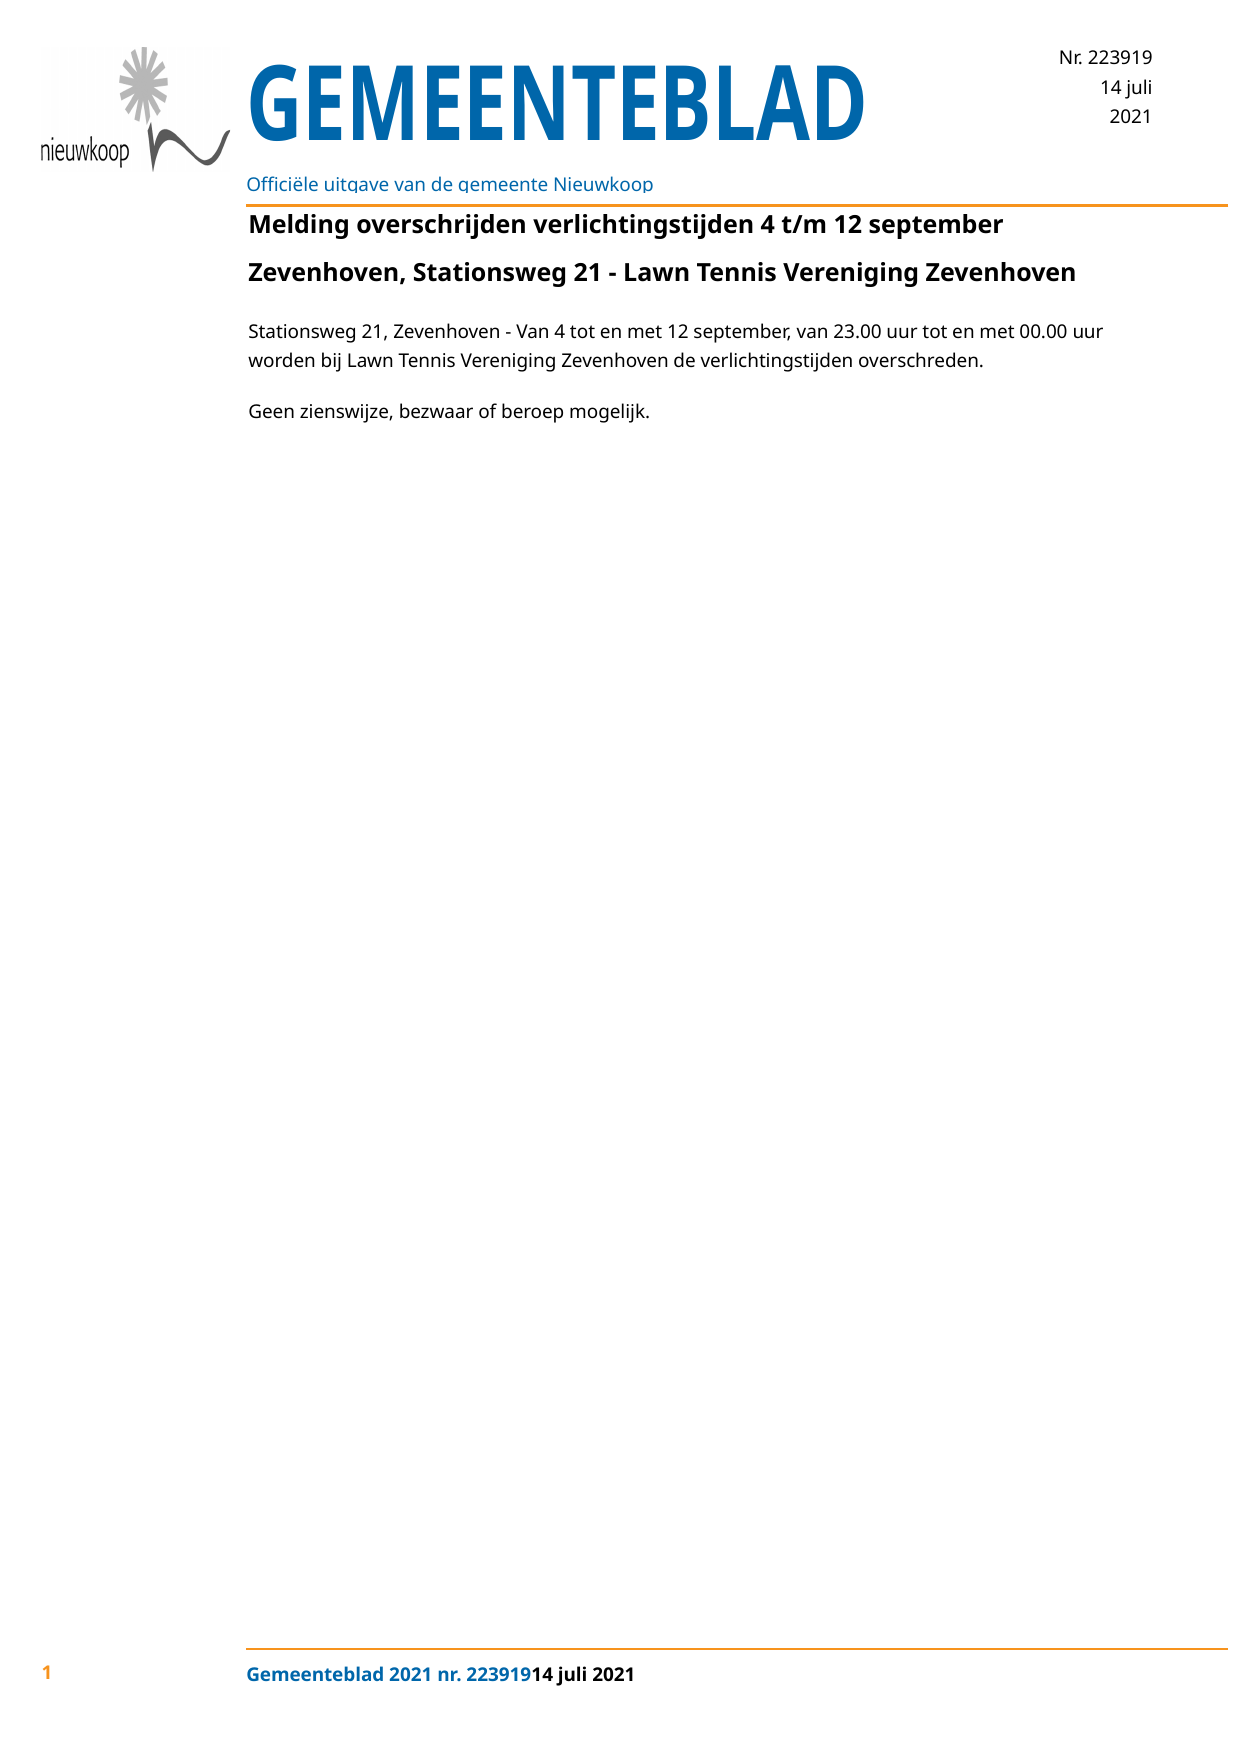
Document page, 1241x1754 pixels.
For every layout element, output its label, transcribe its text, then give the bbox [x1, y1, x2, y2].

text Stationsweg 21, Zevenhoven - Van 4 tot en met 12 september, van 23.00 uur tot en met 00.00 uur worden bij Lawn Tennis Vereniging Zevenhoven de verlichtingstijden overschreden. [248, 318, 1152, 373]
text Melding overschrijden verlichtingstijden 4 t/m 12 september Zevenhoven, Stationsweg 21 - Lawn Tennis Vereniging Zevenhoven [248, 207, 1152, 288]
text Geen zienswijze, bezwaar of beroep mogelijk. [248, 398, 1152, 424]
picture [41, 47, 231, 172]
